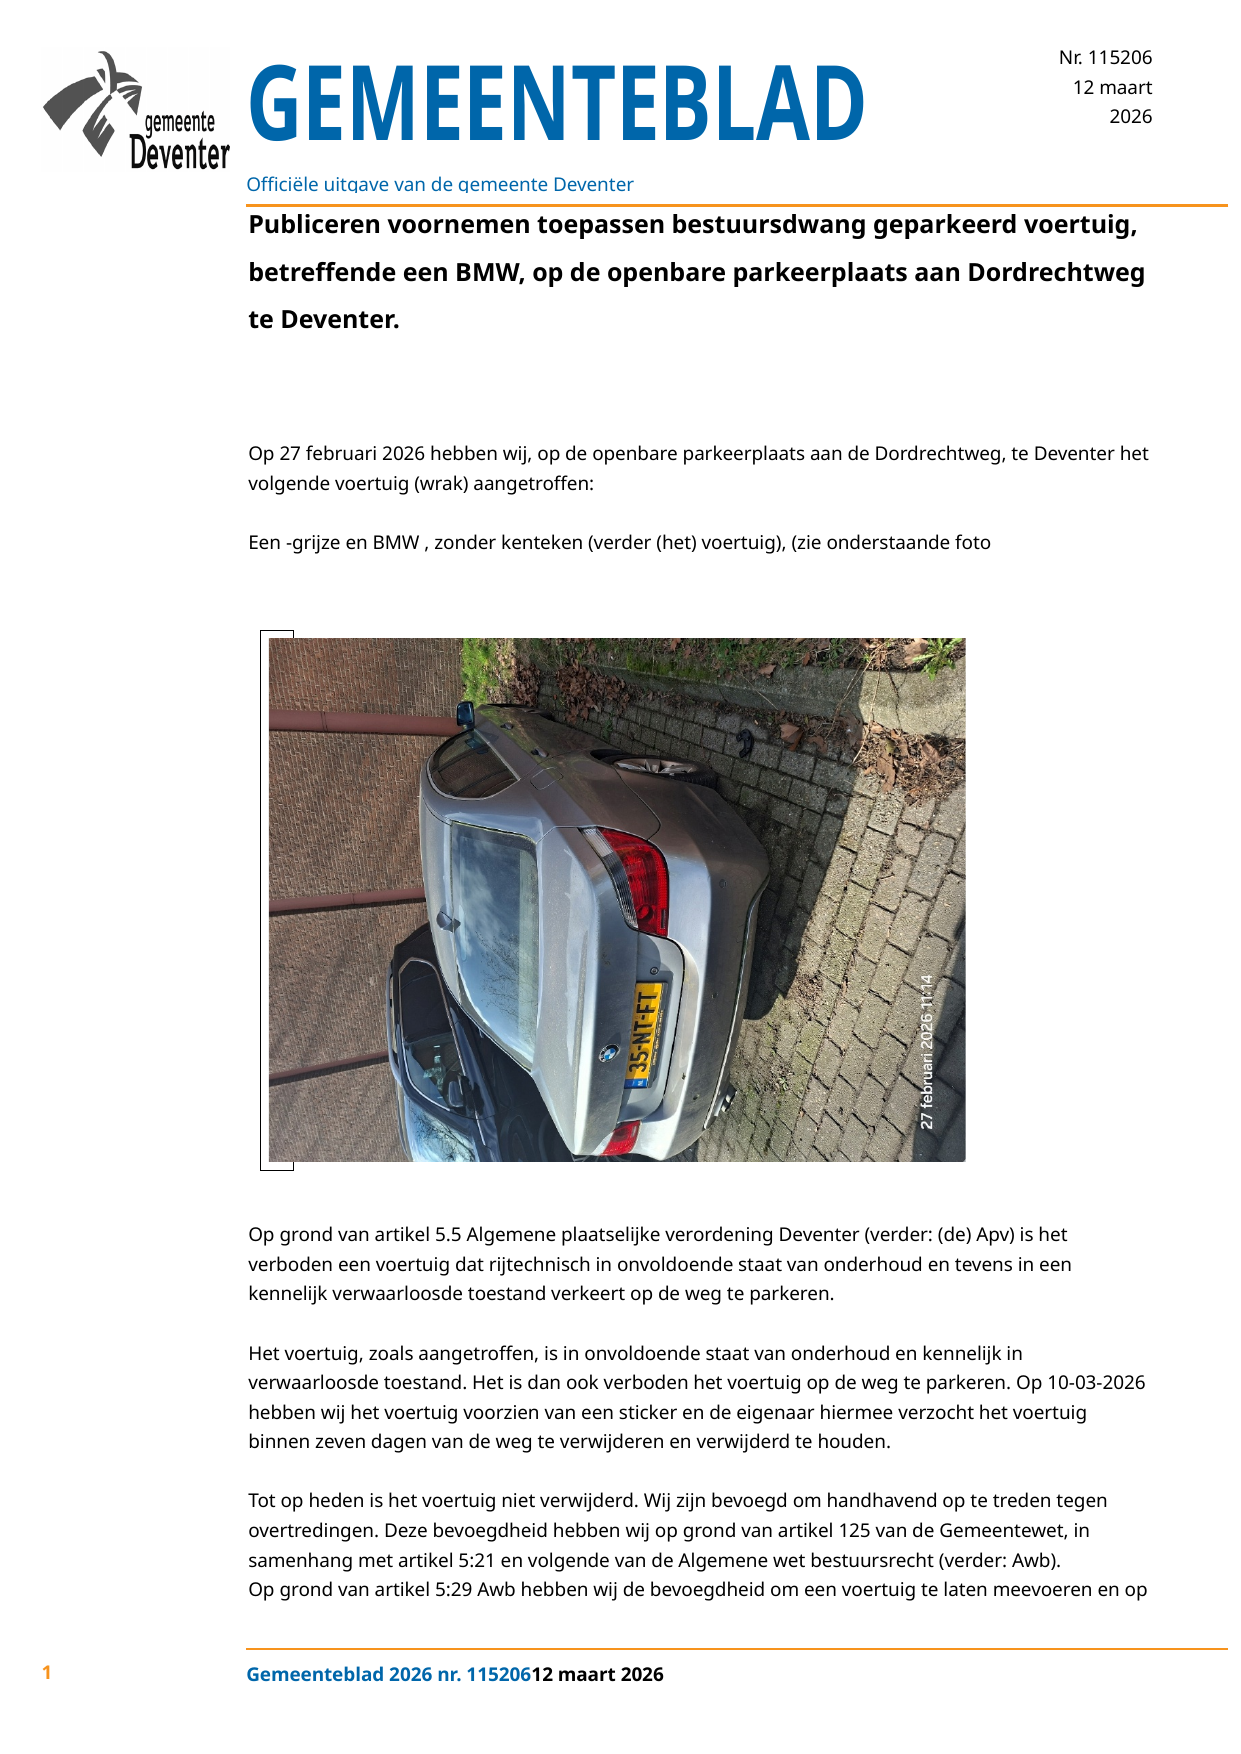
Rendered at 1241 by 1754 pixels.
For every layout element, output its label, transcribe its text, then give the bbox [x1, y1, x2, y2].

text Tot op heden is het voertuig niet verwijderd. Wij zijn bevoegd om handhavend op te treden tegen overtredingen. Deze bevoegdheid hebben wij op grond van artikel 125 van de Gemeentewet, in samenhang met artikel 5:21 en volgende van de Algemene wet bestuursrecht (verder: Awb). [248, 1488, 1152, 1572]
text Het voertuig, zoals aangetroffen, is in onvoldoende staat van onderhoud en kennelijk in verwaarloosde toestand. Het is dan ook verboden het voertuig op de weg te parkeren. Op 10-03-2026 hebben wij het voertuig voorzien van een sticker en de eigenaar hiermee verzocht het voertuig binnen zeven dagen van de weg te verwijderen en verwijderd te houden. [248, 1340, 1152, 1454]
text Op 27 februari 2026 hebben wij, op de openbare parkeerplaats aan de Dordrechtweg, te Deventer het volgende voertuig (wrak) aangetroffen: [248, 441, 1152, 496]
text Een -grijze en BMW , zonder kenteken (verder (het) voertuig), (zie onderstaande foto [248, 529, 1152, 555]
picture [268, 638, 966, 1162]
text Publiceren voornemen toepassen bestuursdwang geparkeerd voertuig, betreffende een BMW, op de openbare parkeerplaats aan Dordrechtweg te Deventer. [248, 207, 1152, 336]
text Op grond van artikel 5.5 Algemene plaatselijke verordening Deventer (verder: (de) Apv) is het verboden een voertuig dat rijtechnisch in onvoldoende staat van onderhoud en tevens in een kennelijk verwaarloosde toestand verkeert op de weg te parkeren. [248, 1221, 1152, 1306]
picture [41, 47, 231, 172]
text Op grond van artikel 5:29 Awb hebben wij de bevoegdheid om een voertuig te laten meevoeren en op [248, 1576, 1152, 1602]
